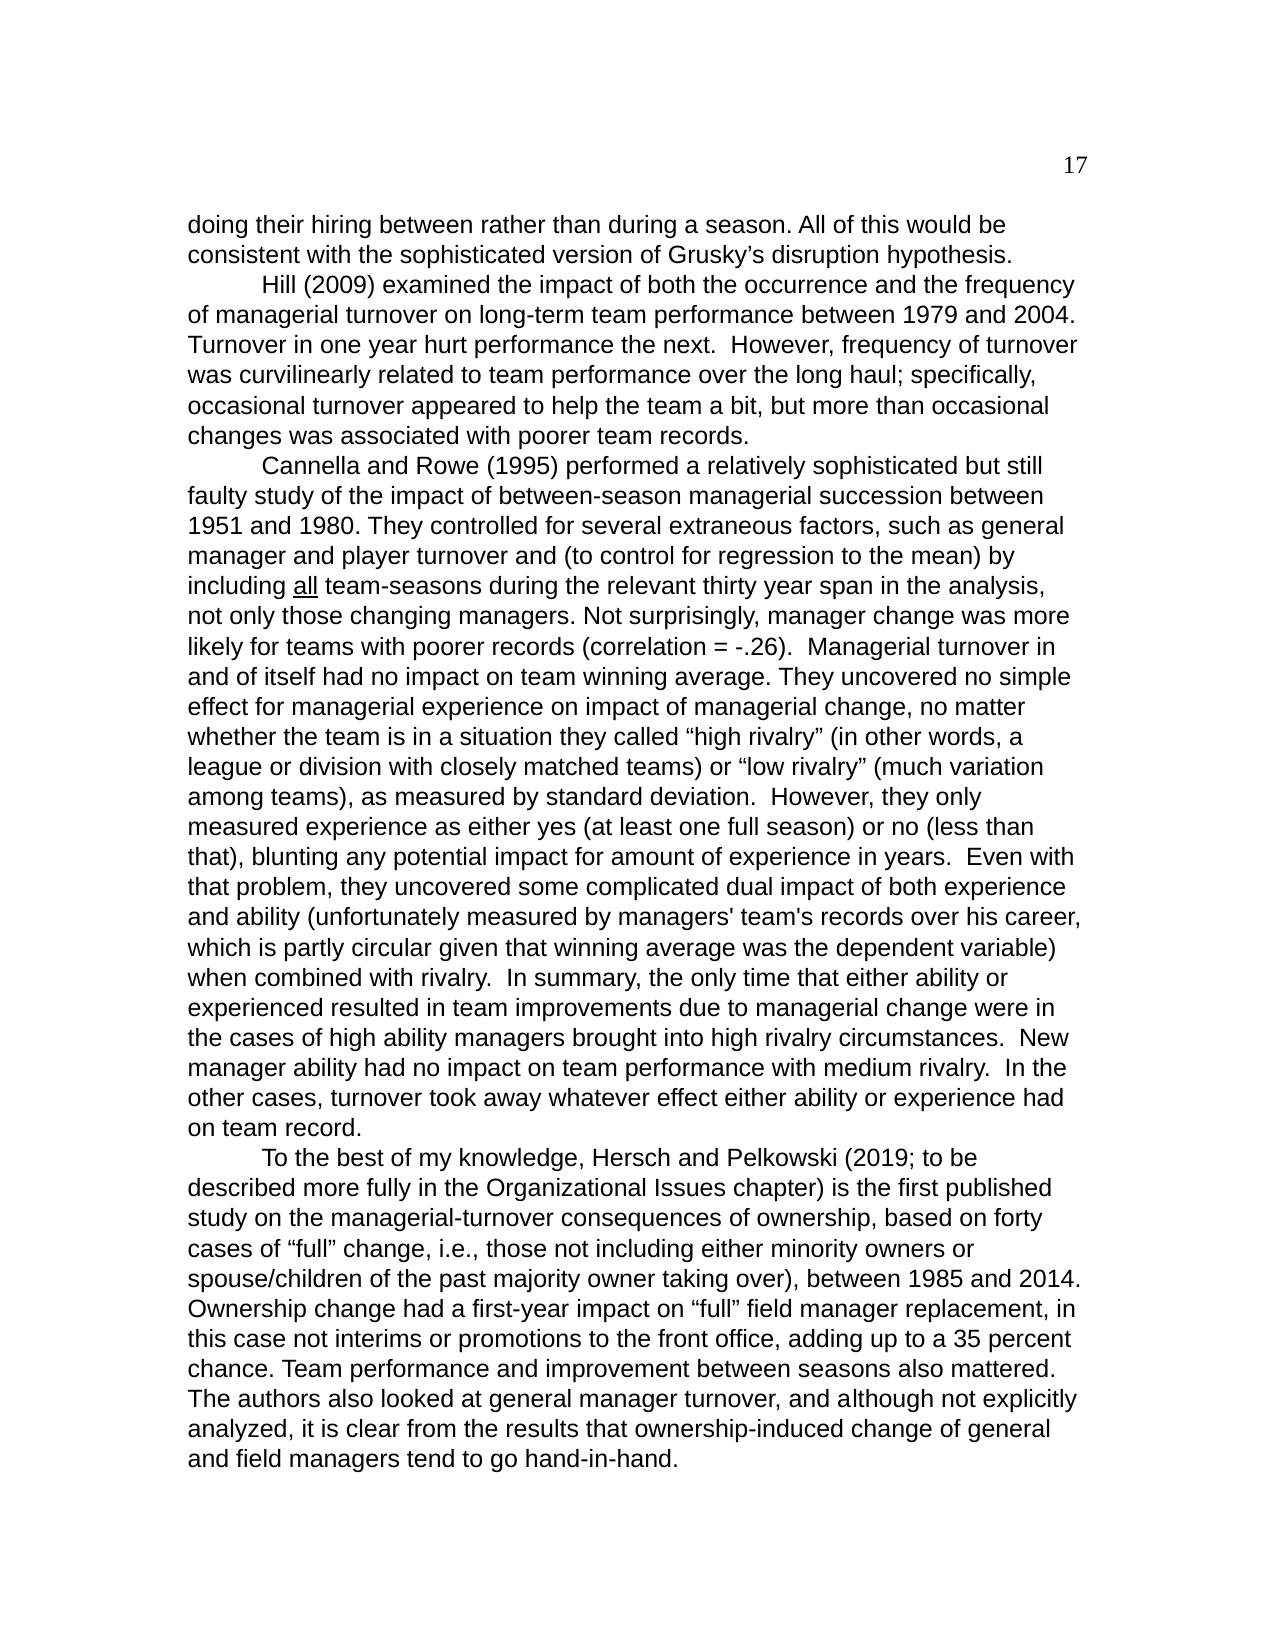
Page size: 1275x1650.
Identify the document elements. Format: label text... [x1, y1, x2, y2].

text doing their hiring between rather than during a season. All of this would be consistent with the sophisticated version of Grusky’s disruption hypothesis. [187, 210, 1087, 269]
text To the best of my knowledge, Hersch and Pelkowski (2019; to be described more fully in the Organizational Issues chapter) is the first published study on the managerial-turnover consequences of ownership, based on forty cases of “full” change, i.e., those not including either minority owners or spouse/children of the past majority owner taking over), between 1985 and 2014. Ownership change had a first-year impact on “full” field manager replacement, in this case not interims or promotions to the front office, adding up to a 35 percent chance. Team performance and improvement between seasons also mattered. The authors also looked at general manager turnover, and although not explicitly analyzed, it is clear from the results that ownership-induced change of general and field managers tend to go hand-in-hand. [187, 1143, 1087, 1473]
text Hill (2009) examined the impact of both the occurrence and the frequency of managerial turnover on long-term team performance between 1979 and 2004. Turnover in one year hurt performance the next. However, frequency of turnover was curvilinearly related to team performance over the long haul; specifically, occasional turnover appeared to help the team a bit, but more than occasional changes was associated with poorer team records. [187, 270, 1087, 449]
text Cannella and Rowe (1995) performed a relatively sophisticated but still faulty study of the impact of between-season managerial succession between 1951 and 1980. They controlled for several extraneous factors, such as general manager and player turnover and (to control for regression to the mean) by including all team-seasons during the relevant thirty year span in the analysis, not only those changing managers. Not surprisingly, manager change was more likely for teams with poorer records (correlation = -.26). Managerial turnover in and of itself had no impact on team winning average. They uncovered no simple effect for managerial experience on impact of managerial change, no matter whether the team is in a situation they called “high rivalry” (in other words, a league or division with closely matched teams) or “low rivalry” (much variation among teams), as measured by standard deviation. However, they only measured experience as either yes (at least one full season) or no (less than that), blunting any potential impact for amount of experience in years. Even with that problem, they uncovered some complicated dual impact of both experience and ability (unfortunately measured by managers' team's records over his career, which is partly circular given that winning average was the dependent variable) when combined with rivalry. In summary, the only time that either ability or experienced resulted in team improvements due to managerial change were in the cases of high ability managers brought into high rivalry circumstances. New manager ability had no impact on team performance with medium rivalry. In the other cases, turnover took away whatever effect either ability or experience had on team record. [187, 451, 1087, 1142]
